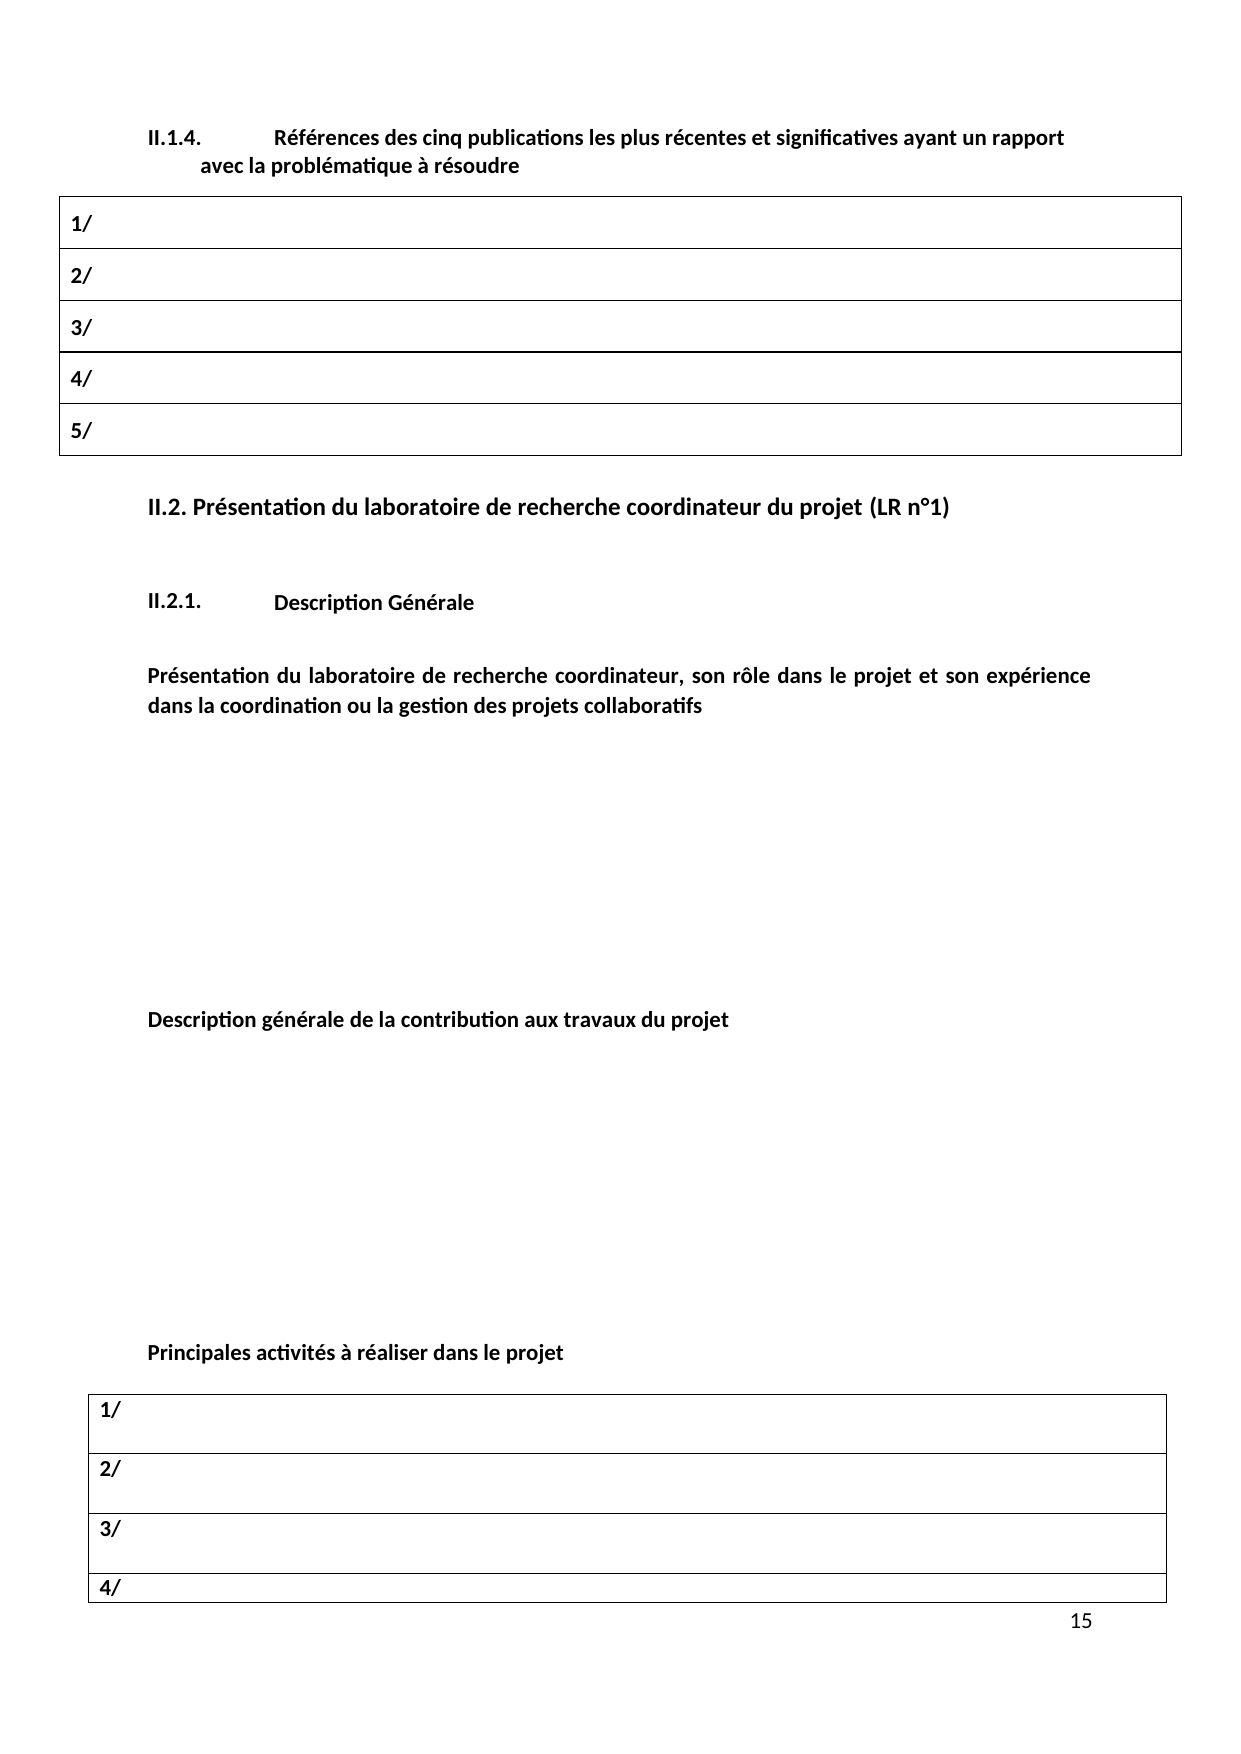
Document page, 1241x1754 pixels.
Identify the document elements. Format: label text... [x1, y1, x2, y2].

table_cell 3/ [60, 301, 1181, 351]
table_header 1/ [89, 1395, 1166, 1453]
subtitle Présentation du laboratoire de recherche coordinateur, son rôle dans le projet et son expérience dans la coordination ou la gestion des projets collaboratifs [147, 660, 1092, 719]
table_cell 5/ [60, 404, 1181, 455]
list Références des cinq publications les plus récentes et significatives ayant un rapport avec la problématique à résoudre [148, 123, 1092, 179]
subtitle Principales activités à réaliser dans le projet [147, 1336, 1092, 1366]
table_cell 3/ [89, 1514, 1166, 1572]
table_header 1/ [60, 197, 1181, 248]
table_cell 2/ [89, 1454, 1166, 1513]
table_cell 4/ [89, 1574, 1166, 1602]
table_cell 2/ [60, 249, 1181, 299]
list Présentation du laboratoire de recherche coordinateur du projet (LR n°1) [148, 491, 1092, 521]
list Description Générale [148, 586, 1092, 616]
table_cell 4/ [60, 353, 1181, 403]
subtitle Description générale de la contribution aux travaux du projet [148, 1004, 1092, 1034]
